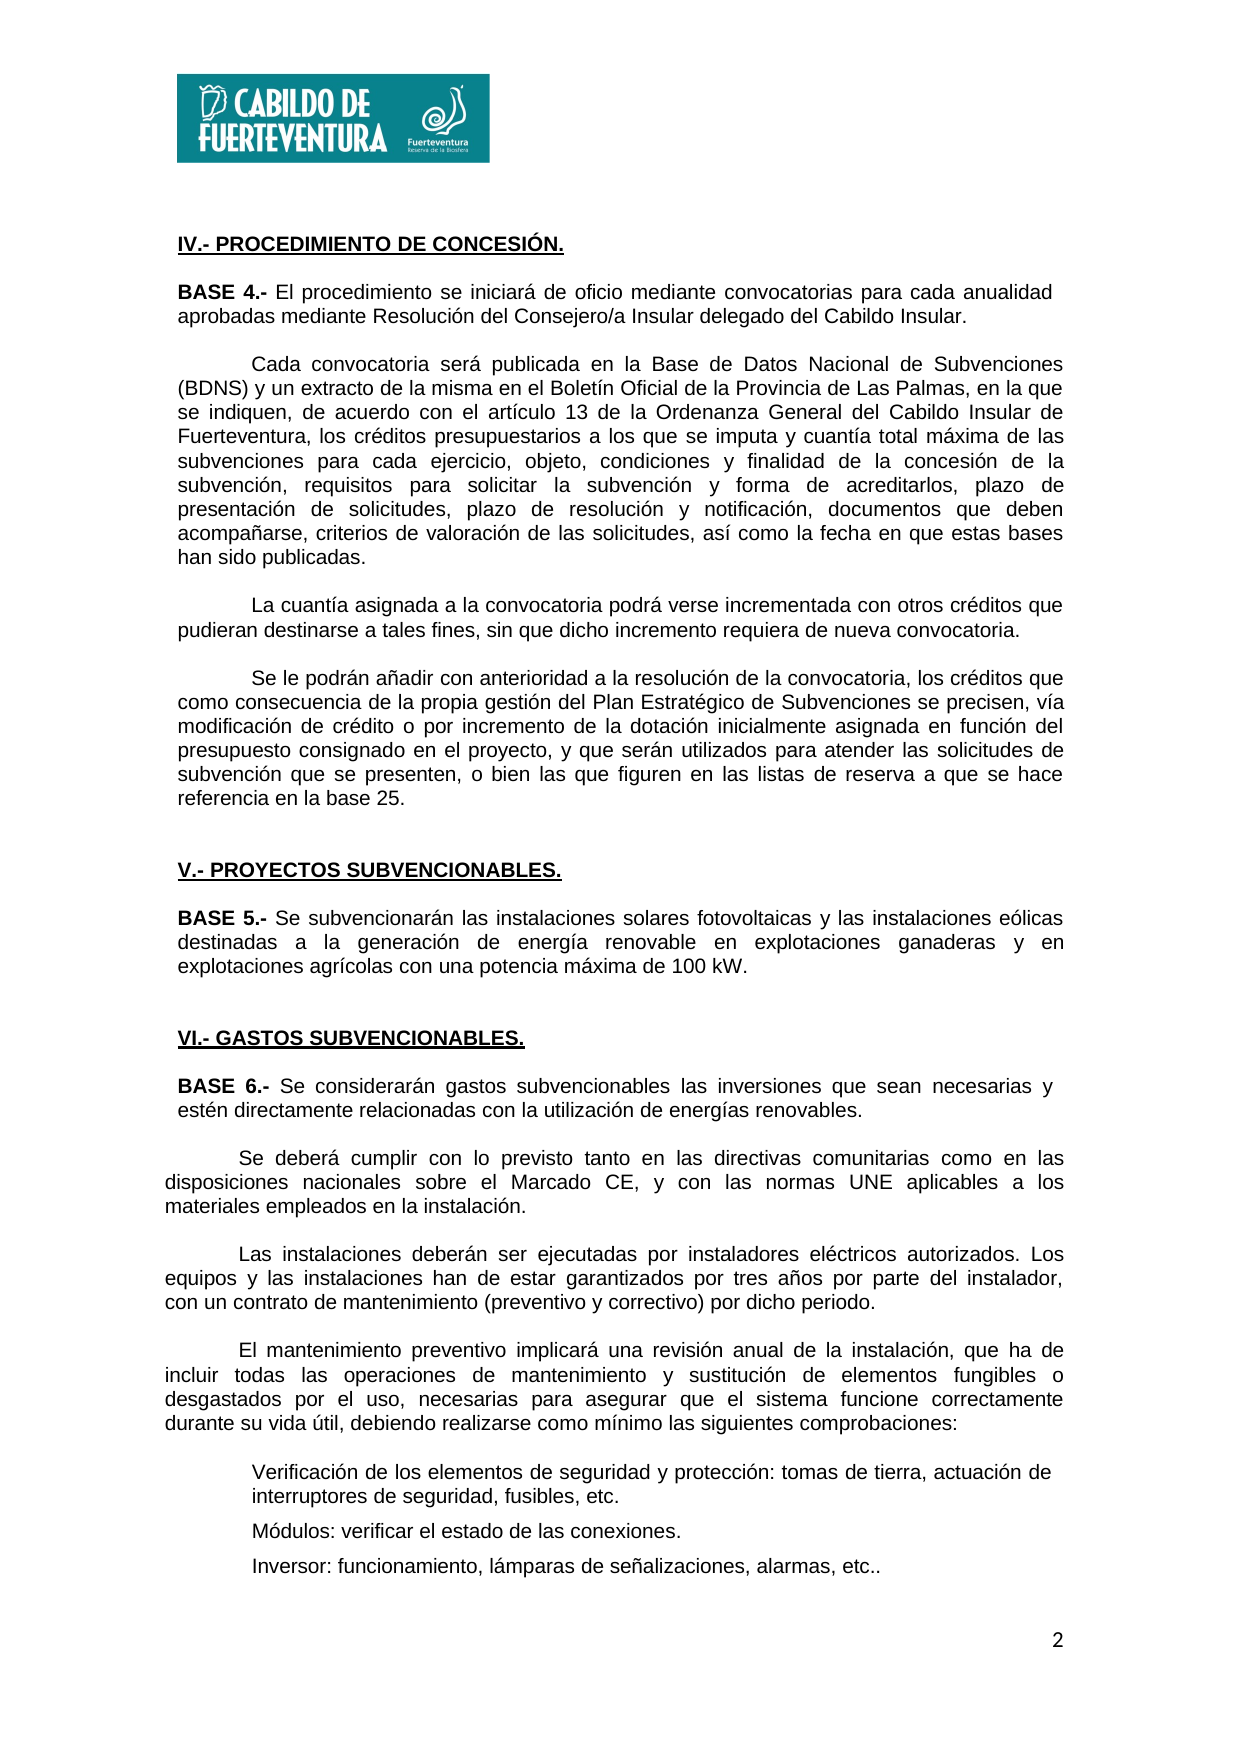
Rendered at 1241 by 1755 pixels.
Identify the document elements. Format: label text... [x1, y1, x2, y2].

subtitle V.- PROYECTOS SUBVENCIONABLES. [177, 858, 1076, 882]
text El mantenimiento preventivo implicará una revisión anual de la instalación, que ha de incluir todas las operaciones de mantenimiento y sustitución de elementos fungibles o desgastados por el uso, necesarias para asegurar que el sistema funcione correctamente durante su vida útil, debiendo realizarse como mínimo las siguientes comprobaciones: [164, 1338, 1064, 1435]
text Cada convocatoria será publicada en la Base de Datos Nacional de Subvenciones (BDNS) y un extracto de la misma en el Boletín Oficial de la Provincia de Las Palmas, en la que se indiquen, de acuerdo con el artículo 13 de la Ordenanza General del Cabildo Insular de Fuerteventura, los créditos presupuestarios a los que se imputa y cuantía total máxima de las subvenciones para cada ejercicio, objeto, condiciones y finalidad de la concesión de la subvención, requisitos para solicitar la subvención y forma de acreditarlos, plazo de presentación de solicitudes, plazo de resolución y notificación, documentos que deben acompañarse, criterios de valoración de las solicitudes, así como la fecha en que estas bases han sido publicadas. [177, 352, 1064, 569]
text Se deberá cumplir con lo previsto tanto en las directivas comunitarias como en las disposiciones nacionales sobre el Marcado CE, y con las normas UNE aplicables a los materiales empleados en la instalación. [164, 1146, 1064, 1218]
text ­ Módulos: verificar el estado de las conexiones. [215, 1516, 1076, 1545]
text BASE 6.- Se considerarán gastos subvencionables las inversiones que sean necesarias y estén directamente relacionadas con la utilización de energías renovables. [177, 1074, 1076, 1122]
text Se le podrán añadir con anterioridad a la resolución de la convocatoria, los créditos que como consecuencia de la propia gestión del Plan Estratégico de Subvenciones se precisen, vía modificación de crédito o por incremento de la dotación inicialmente asignada en función del presupuesto consignado en el proyecto, y que serán utilizados para atender las solicitudes de subvención que se presenten, o bien las que figuren en las listas de reserva a que se hace referencia en la base 25. [177, 665, 1064, 810]
subtitle IV.- PROCEDIMIENTO DE CONCESIÓN. [177, 232, 1076, 256]
text ­ Inversor: funcionamiento, lámparas de señalizaciones, alarmas, etc.. [215, 1551, 1076, 1579]
text La cuantía asignada a la convocatoria podrá verse incrementada con otros créditos que pudieran destinarse a tales fines, sin que dicho incremento requiera de nueva convocatoria. [177, 593, 1064, 641]
text Las instalaciones deberán ser ejecutadas por instaladores eléctricos autorizados. Los equipos y las instalaciones han de estar garantizados por tres años por parte del instalador, con un contrato de mantenimiento (preventivo y correctivo) por dicho periodo. [164, 1242, 1064, 1314]
text BASE 5.- Se subvencionarán las instalaciones solares fotovoltaicas y las instalaciones eólicas destinadas a la generación de energía renovable en explotaciones ganaderas y en explotaciones agrícolas con una potencia máxima de 100 kW. [177, 906, 1064, 978]
text ­ Verificación de los elementos de seguridad y protección: tomas de tierra, actuación de interruptores de seguridad, fusibles, etc. [214, 1461, 1064, 1508]
subtitle VI.- GASTOS SUBVENCIONABLES. [177, 1026, 1076, 1049]
text BASE 4.- El procedimiento se iniciará de oficio mediante convocatorias para cada anualidad aprobadas mediante Resolución del Consejero/a Insular delegado del Cabildo Insular. [177, 280, 1064, 328]
